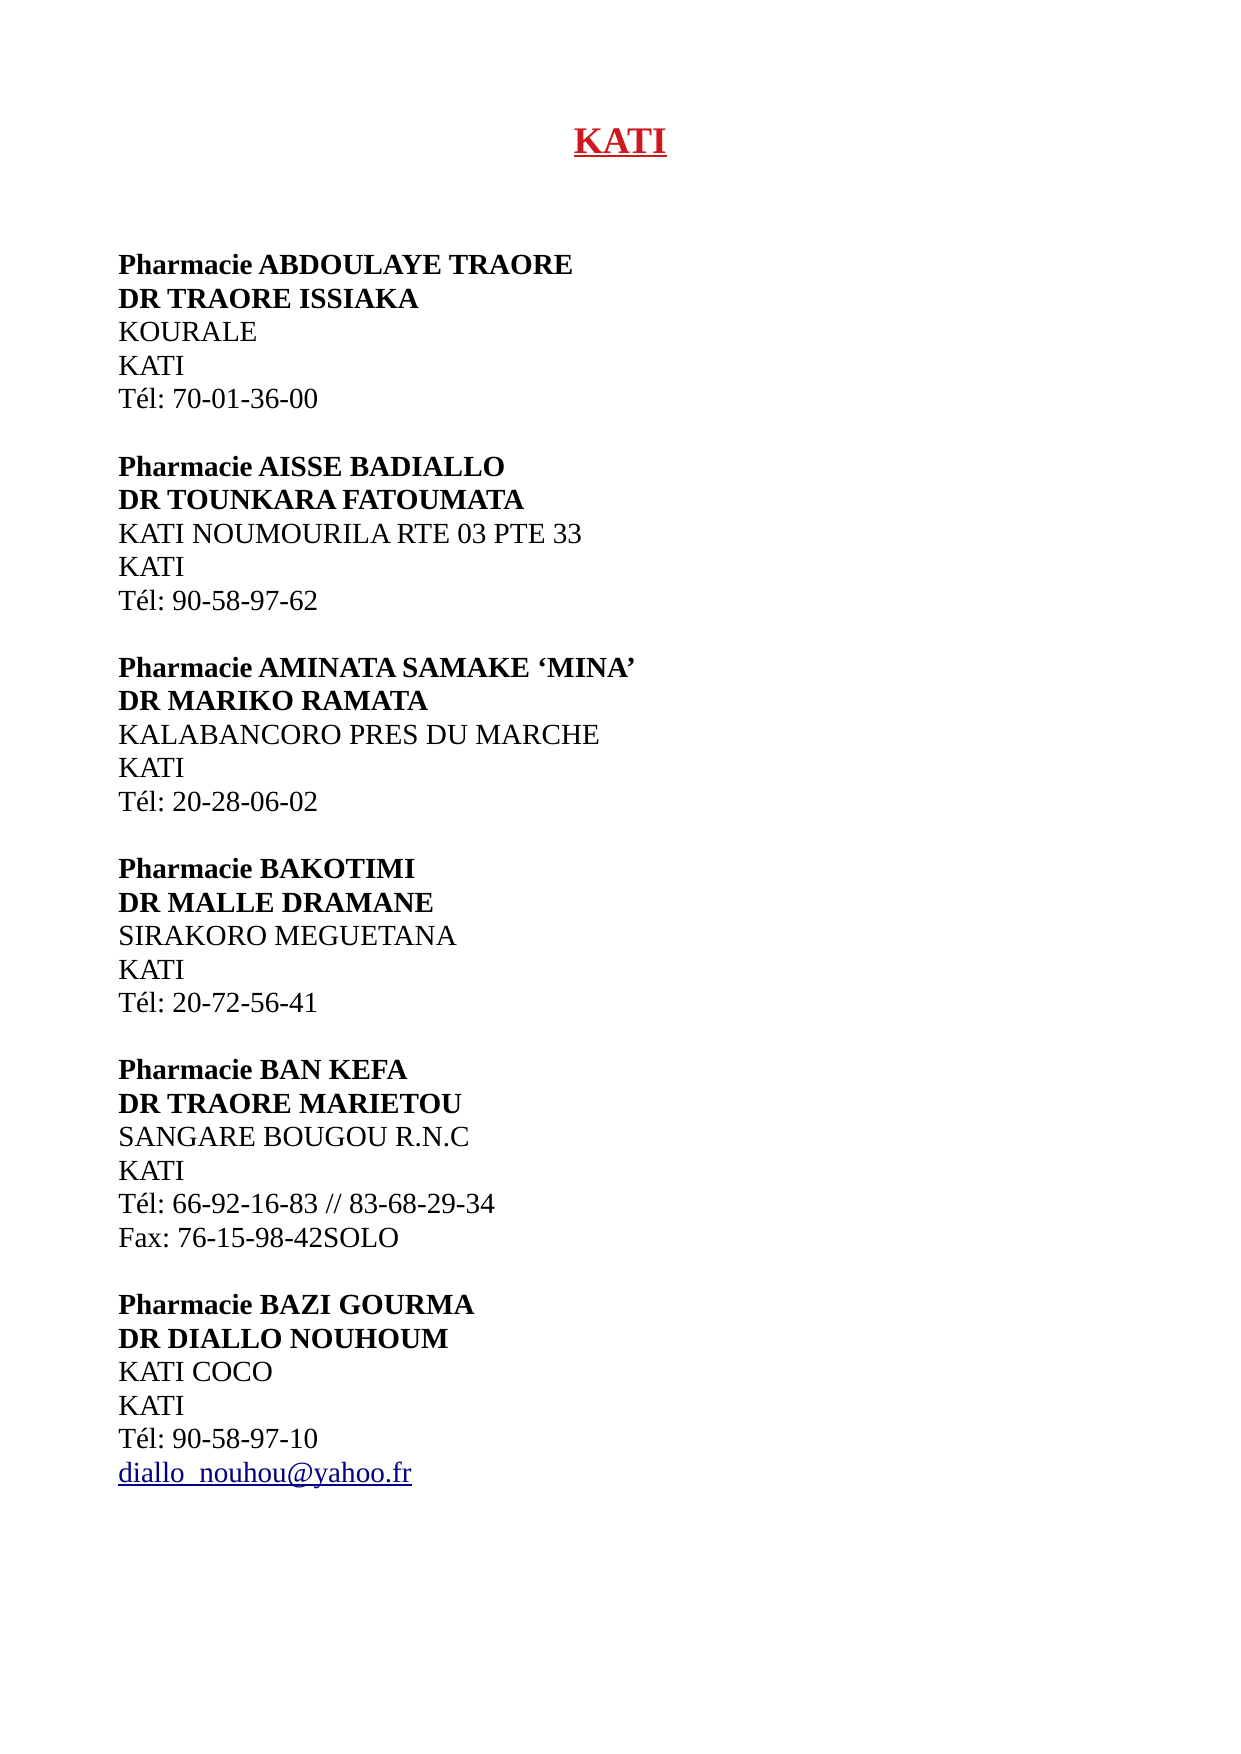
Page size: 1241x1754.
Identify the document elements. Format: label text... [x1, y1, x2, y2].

text Pharmacie BAKOTIMI [118, 851, 1122, 885]
text Tél: 90-58-97-10 [118, 1421, 1122, 1455]
text KATI [118, 952, 1122, 985]
text DR MARIKO RAMATA [118, 683, 1122, 717]
text Tél: 20-72-56-41 [118, 985, 1122, 1019]
text KATI NOUMOURILA RTE 03 PTE 33 [118, 516, 1122, 549]
text KATI [118, 549, 1122, 583]
text Tél: 70-01-36-00 [118, 382, 1122, 415]
text DR TRAORE MARIETOU [118, 1086, 1122, 1119]
text Tél: 66-92-16-83 // 83-68-29-34 [118, 1187, 1122, 1220]
text SIRAKORO MEGUETANA [118, 918, 1122, 952]
text DR TRAORE ISSIAKA [118, 281, 1122, 314]
text SANGARE BOUGOU R.N.C [118, 1119, 1122, 1153]
text DR DIALLO NOUHOUM [118, 1321, 1122, 1354]
text KATI [118, 118, 1122, 161]
text Pharmacie AMINATA SAMAKE ‘MINA’ [118, 650, 1122, 683]
text KATI [118, 1153, 1122, 1187]
text DR MALLE DRAMANE [118, 885, 1122, 918]
text Tél: 90-58-97-62 [118, 583, 1122, 616]
text KATI [118, 1388, 1122, 1421]
text Fax: 76-15-98-42SOLO [118, 1220, 1122, 1254]
text Pharmacie BAN KEFA [118, 1052, 1122, 1086]
text Pharmacie AISSE BADIALLO [118, 449, 1122, 482]
text Pharmacie ABDOULAYE TRAORE [118, 247, 1122, 281]
text KALABANCORO PRES DU MARCHE [118, 717, 1122, 751]
text Tél: 20-28-06-02 [118, 784, 1122, 818]
text diallo_nouhou@yahoo.fr [118, 1455, 1122, 1488]
text DR TOUNKARA FATOUMATA [118, 482, 1122, 516]
text Pharmacie BAZI GOURMA [118, 1287, 1122, 1321]
text KOURALE [118, 314, 1122, 348]
text KATI COCO [118, 1354, 1122, 1388]
text KATI [118, 348, 1122, 382]
text KATI [118, 751, 1122, 784]
